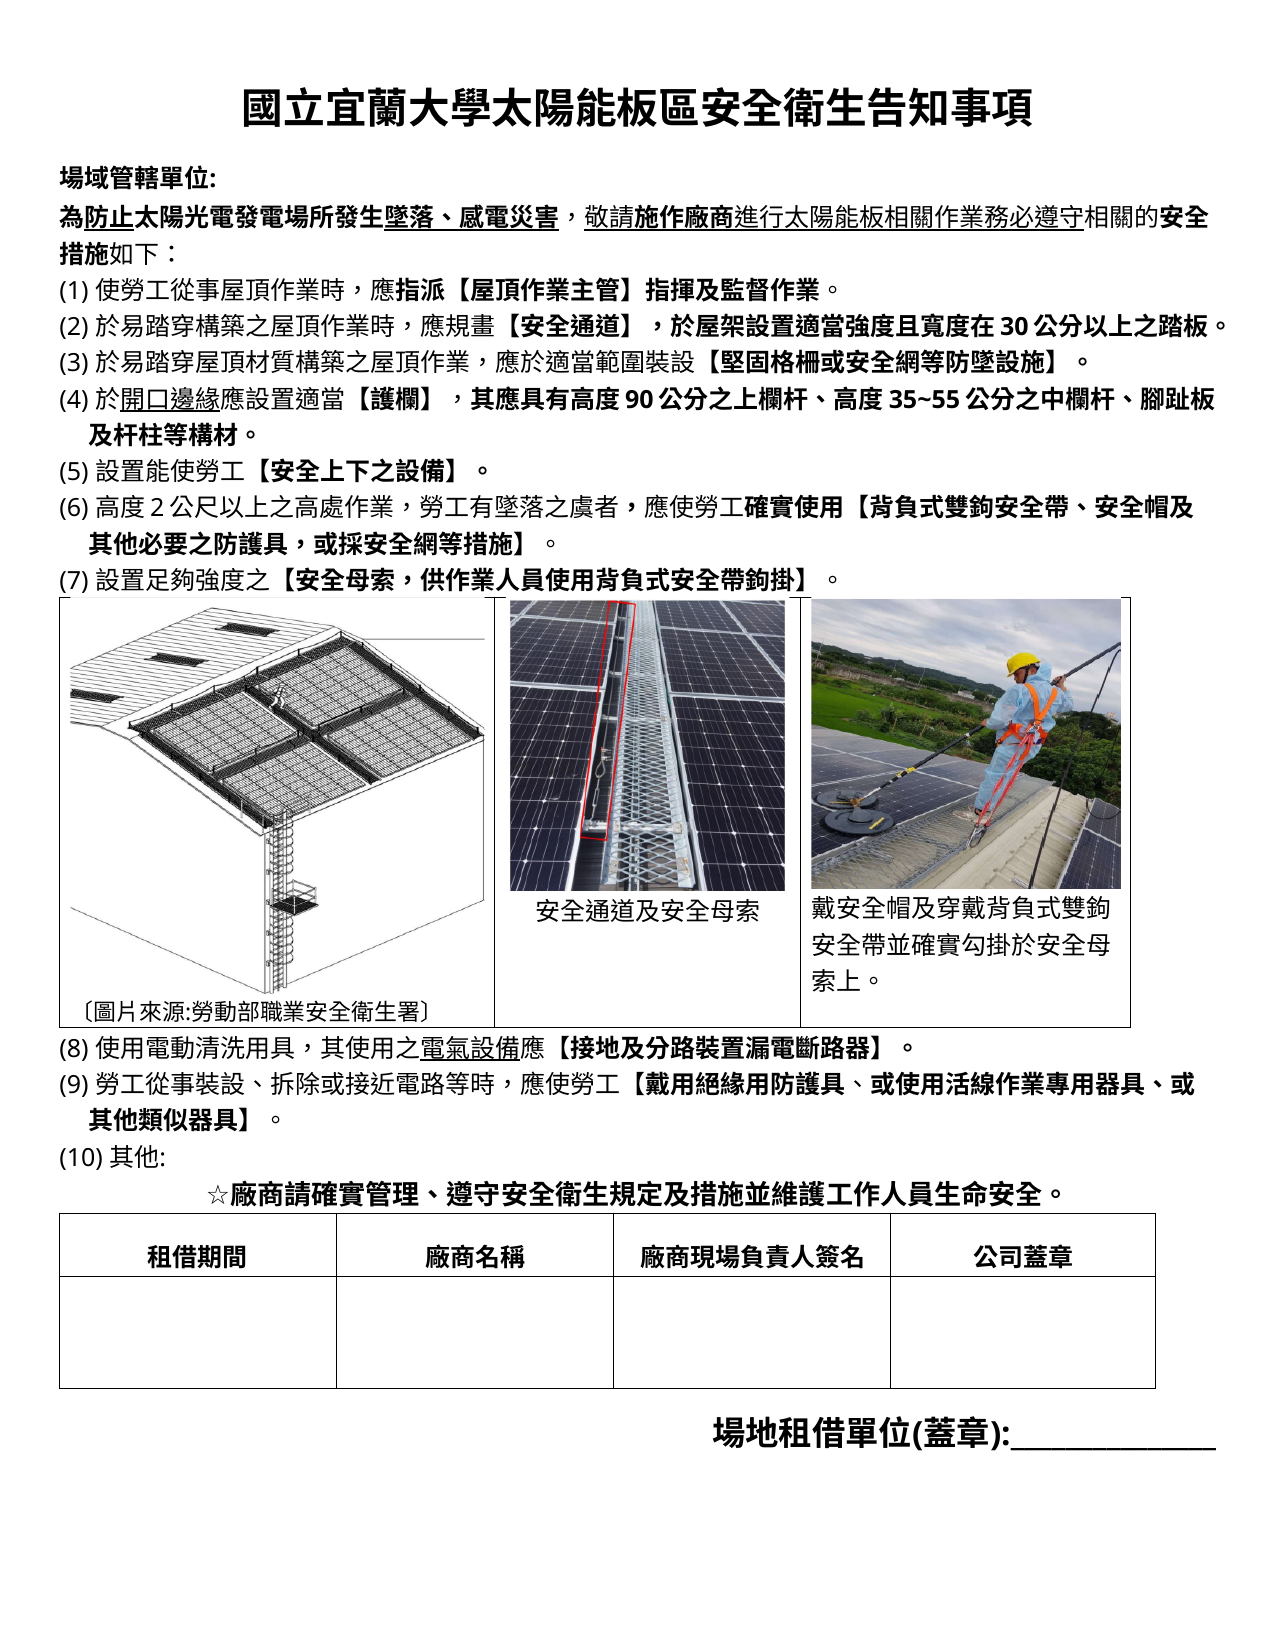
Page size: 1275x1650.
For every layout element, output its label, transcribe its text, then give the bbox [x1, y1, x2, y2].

table_cell [614, 1277, 890, 1388]
list 使勞工從事屋頂作業時，應指派【屋頂作業主管】指揮及監督作業。 [59, 270, 1216, 307]
list 其他: [59, 1137, 1216, 1173]
table_header 租借期間 [60, 1214, 336, 1276]
table_header 廠商現場負責人簽名 [614, 1214, 890, 1276]
text ☆廠商請確實管理、遵守安全衛生規定及措施並維護工作人員生命安全。 [59, 1173, 1216, 1213]
table_header 安全通道及安全母索 [495, 598, 800, 1027]
text 場域管轄單位: [59, 135, 1216, 198]
text 為防止太陽光電發電場所發生墜落、感電災害，敬請施作廠商進行太陽能板相關作業務必遵守相關的安全措施如下： [59, 198, 1216, 270]
table_cell [337, 1277, 613, 1388]
list 於易踏穿屋頂材質構築之屋頂作業，應於適當範圍裝設【堅固格柵或安全網等防墜設施】。 [59, 343, 1216, 379]
table_header 廠商名稱 [337, 1214, 613, 1276]
list 於開口邊緣應設置適當【護欄】，其應具有高度90公分之上欄杆、高度35~55公分之中欄杆、腳趾板及杆柱等構材。 [59, 379, 1216, 452]
text 場地租借單位(蓋章):_______________ [59, 1389, 1216, 1451]
list 設置足夠強度之【安全母索，供作業人員使用背負式安全帶鉤掛】。 [59, 560, 1216, 597]
list 高度2公尺以上之高處作業，勞工有墜落之虞者，應使勞工確實使用【背負式雙鉤安全帶、安全帽及其他必要之防護具，或採安全網等措施】。 [59, 488, 1216, 560]
table_header 公司蓋章 [891, 1214, 1155, 1276]
list 於易踏穿構築之屋頂作業時，應規畫【安全通道】，於屋架設置適當強度且寬度在30公分以上之踏板。 [59, 307, 1216, 343]
list 使用電動清洗用具，其使用之電氣設備應【接地及分路裝置漏電斷路器】。 [59, 1028, 1216, 1064]
list 設置能使勞工【安全上下之設備】。 [59, 452, 1216, 488]
table_header 戴安全帽及穿戴背負式雙鉤安全帶並確實勾掛於安全母索上。 [801, 598, 1130, 1027]
table_header 〔圖片來源:勞動部職業安全衛生署〕 [60, 598, 494, 1027]
table_cell [60, 1277, 336, 1388]
text 國立宜蘭大學太陽能板區安全衛生告知事項 [59, 75, 1216, 135]
table_cell [891, 1277, 1155, 1388]
list 勞工從事裝設、拆除或接近電路等時，應使勞工【戴用絕緣用防護具、或使用活線作業專用器具、或其他類似器具】。 [59, 1064, 1216, 1137]
